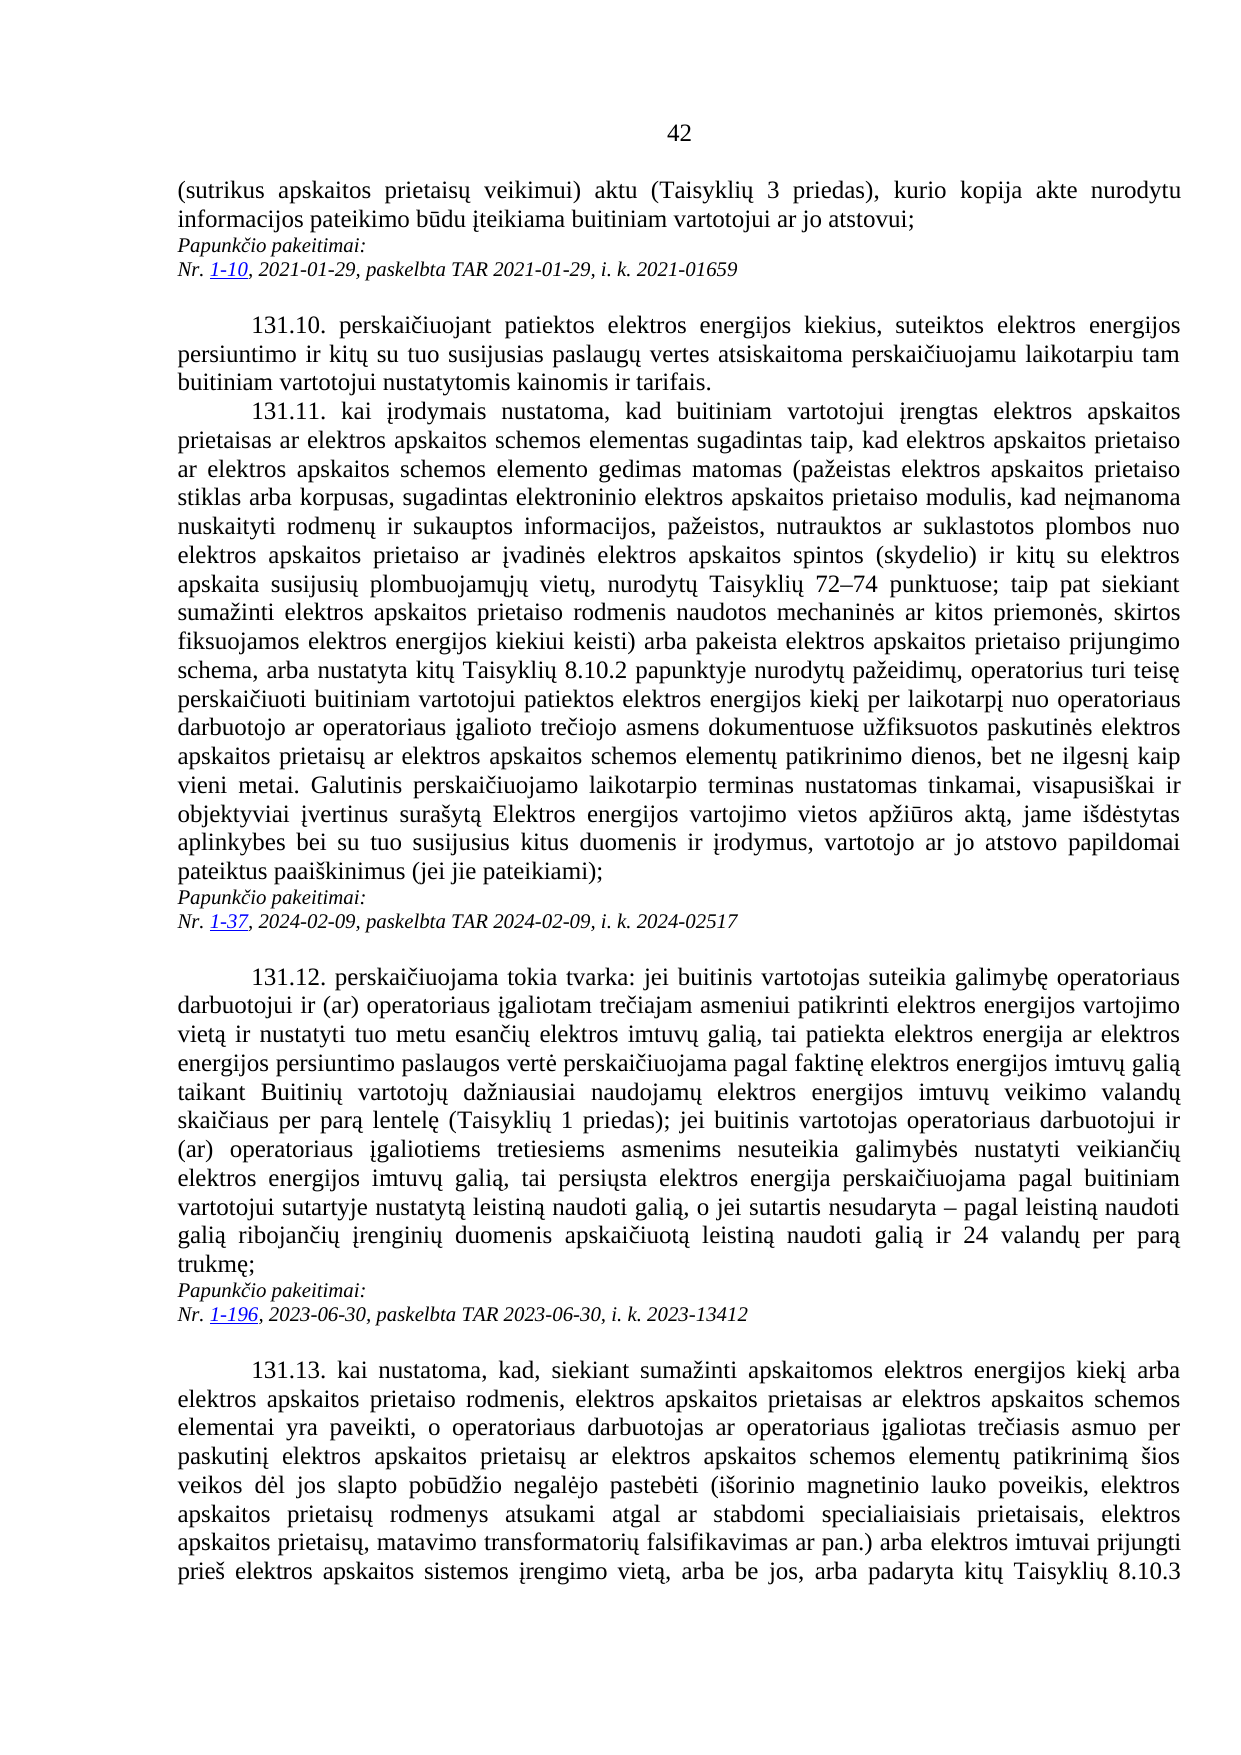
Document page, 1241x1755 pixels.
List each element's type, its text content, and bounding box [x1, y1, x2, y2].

text 131.12. perskaičiuojama tokia tvarka: jei buitinis vartotojas suteikia galimybę operatoriaus darbuotojui ir (ar) operatoriaus įgaliotam trečiajam asmeniui patikrinti elektros energijos vartojimo vietą ir nustatyti tuo metu esančių elektros imtuvų galią, tai patiekta elektros energija ar elektros energijos persiuntimo paslaugos vertė perskaičiuojama pagal faktinę elektros energijos imtuvų galią taikant Buitinių vartotojų dažniausiai naudojamų elektros energijos imtuvų veikimo valandų skaičiaus per parą lentelę (Taisyklių 1 priedas); jei buitinis vartotojas operatoriaus darbuotojui ir (ar) operatoriaus įgaliotiems tretiesiems asmenims nesuteikia galimybės nustatyti veikiančių elektros energijos imtuvų galią, tai persiųsta elektros energija perskaičiuojama pagal buitiniam vartotojui sutartyje nustatytą leistiną naudoti galią, o jei sutartis nesudaryta – pagal leistiną naudoti galią ribojančių įrenginių duomenis apskaičiuotą leistiną naudoti galią ir 24 valandų per parą trukmę; [177, 962, 1181, 1278]
text Nr. 1-37, 2024-02-09, paskelbta TAR 2024-02-09, i. k. 2024-02517 [177, 909, 1181, 933]
text 131.13. kai nustatoma, kad, siekiant sumažinti apskaitomos elektros energijos kiekį arba elektros apskaitos prietaiso rodmenis, elektros apskaitos prietaisas ar elektros apskaitos schemos elementai yra paveikti, o operatoriaus darbuotojas ar operatoriaus įgaliotas trečiasis asmuo per paskutinį elektros apskaitos prietaisų ar elektros apskaitos schemos elementų patikrinimą šios veikos dėl jos slapto pobūdžio negalėjo pastebėti (išorinio magnetinio lauko poveikis, elektros apskaitos prietaisų rodmenys atsukami atgal ar stabdomi specialiaisiais prietaisais, elektros apskaitos prietaisų, matavimo transformatorių falsifikavimas ar pan.) arba elektros imtuvai prijungti prieš elektros apskaitos sistemos įrengimo vietą, arba be jos, arba padaryta kitų Taisyklių 8.10.3 [177, 1355, 1181, 1585]
text Papunkčio pakeitimai: [177, 885, 1181, 909]
text Papunkčio pakeitimai: [177, 233, 1181, 257]
text Papunkčio pakeitimai: [177, 1278, 1181, 1302]
text Nr. 1-196, 2023-06-30, paskelbta TAR 2023-06-30, i. k. 2023-13412 [177, 1302, 1181, 1326]
text 131.10. perskaičiuojant patiektos elektros energijos kiekius, suteiktos elektros energijos persiuntimo ir kitų su tuo susijusias paslaugų vertes atsiskaitoma perskaičiuojamu laikotarpiu tam buitiniam vartotojui nustatytomis kainomis ir tarifais. [177, 310, 1181, 396]
text 131.11. kai įrodymais nustatoma, kad buitiniam vartotojui įrengtas elektros apskaitos prietaisas ar elektros apskaitos schemos elementas sugadintas taip, kad elektros apskaitos prietaiso ar elektros apskaitos schemos elemento gedimas matomas (pažeistas elektros apskaitos prietaiso stiklas arba korpusas, sugadintas elektroninio elektros apskaitos prietaiso modulis, kad neįmanoma nuskaityti rodmenų ir sukauptos informacijos, pažeistos, nutrauktos ar suklastotos plombos nuo elektros apskaitos prietaiso ar įvadinės elektros apskaitos spintos (skydelio) ir kitų su elektros apskaita susijusių plombuojamųjų vietų, nurodytų Taisyklių 72–74 punktuose; taip pat siekiant sumažinti elektros apskaitos prietaiso rodmenis naudotos mechaninės ar kitos priemonės, skirtos fiksuojamos elektros energijos kiekiui keisti) arba pakeista elektros apskaitos prietaiso prijungimo schema, arba nustatyta kitų Taisyklių 8.10.2 papunktyje nurodytų pažeidimų, operatorius turi teisę perskaičiuoti buitiniam vartotojui patiektos elektros energijos kiekį per laikotarpį nuo operatoriaus darbuotojo ar operatoriaus įgalioto trečiojo asmens dokumentuose užfiksuotos paskutinės elektros apskaitos prietaisų ar elektros apskaitos schemos elementų patikrinimo dienos, bet ne ilgesnį kaip vieni metai. Galutinis perskaičiuojamo laikotarpio terminas nustatomas tinkamai, visapusiškai ir objektyviai įvertinus surašytą Elektros energijos vartojimo vietos apžiūros aktą, jame išdėstytas aplinkybes bei su tuo susijusius kitus duomenis ir įrodymus, vartotojo ar jo atstovo papildomai pateiktus paaiškinimus (jei jie pateikiami); [177, 396, 1181, 885]
text (sutrikus apskaitos prietaisų veikimui) aktu (Taisyklių 3 priedas), kurio kopija akte nurodytu informacijos pateikimo būdu įteikiama buitiniam vartotojui ar jo atstovui; [177, 176, 1181, 233]
text Nr. 1-10, 2021-01-29, paskelbta TAR 2021-01-29, i. k. 2021-01659 [177, 257, 1181, 281]
